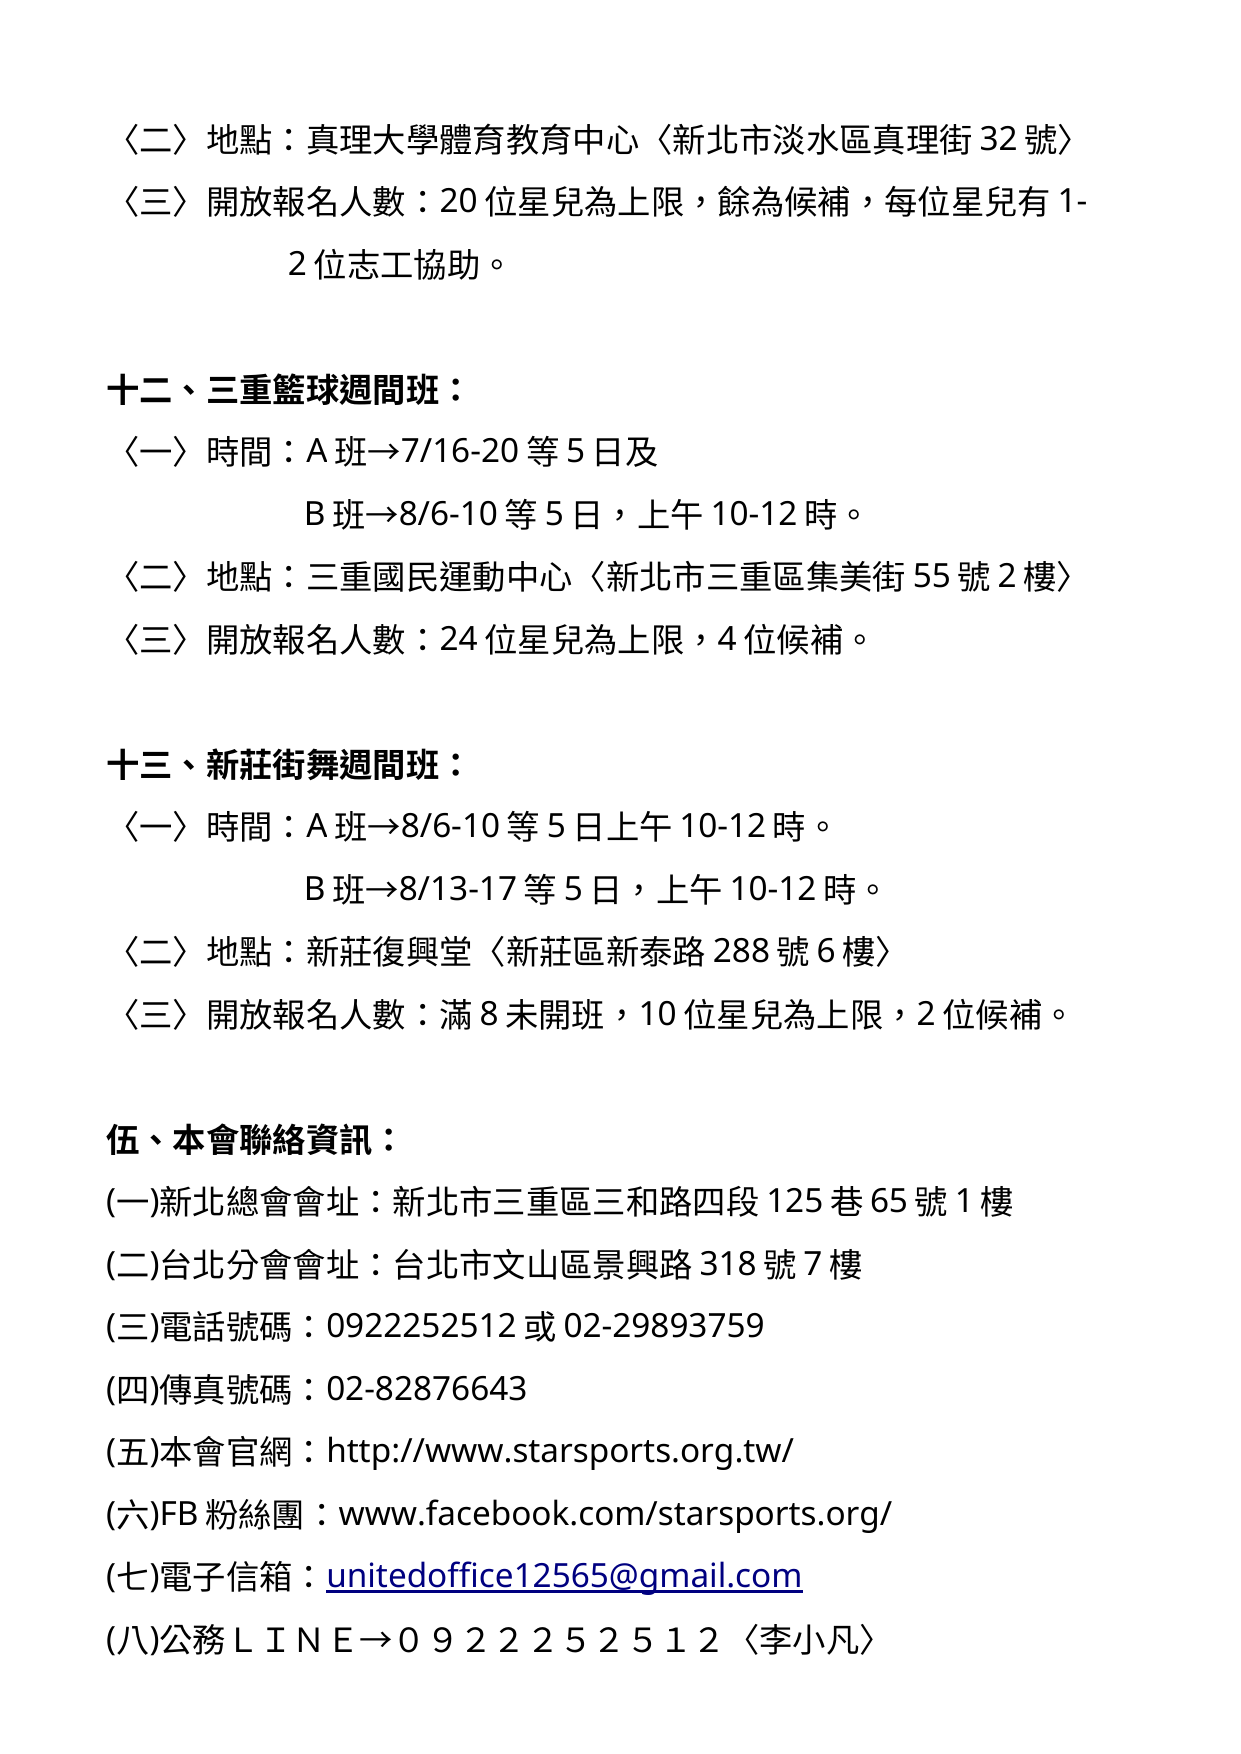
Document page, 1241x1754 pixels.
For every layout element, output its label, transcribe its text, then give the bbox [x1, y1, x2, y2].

text B班→8/6-10等5日，上午10-12時。 〈二〉地點：三重國民運動中心〈新北市三重區集美街55號2樓〉 〈三〉開放報名人數：24位星兒為上限，4位候補。 十三、新莊街舞週間班： 〈一〉時間：A班→8/6-10等5日上午10-12時。 [89, 471, 1152, 846]
text 2位志工協助。 十二、三重籃球週間班： 〈一〉時間：A班→7/16-20等5日及 [89, 221, 1152, 471]
text 〈二〉地點：真理大學體育教育中心〈新北市淡水區真理街32號〉 〈三〉開放報名人數：20位星兒為上限，餘為候補，每位星兒有1- [89, 96, 1152, 221]
text (八)公務ＬＩＮＥ→０９２２２５２５１２〈李小凡〉 [89, 1596, 1152, 1658]
text B班→8/13-17等5日，上午10-12時。 〈二〉地點：新莊復興堂〈新莊區新泰路288號6樓〉 〈三〉開放報名人數：滿8未開班，10位星兒為上限，2位候補。 伍、本會聯絡資訊： (一)新北總會會址：新北市三重區三和路四段125巷65號1樓 (二)台北分會會址：台北市文山區景興路318號7樓 (三)電話號碼：0922252512或02-29893759 (四)傳真號碼：02-82876643 (五)本會官網：http://www.starsports.org.tw/ (六)FB粉絲團：www.facebook.com/starsports.org/ (七)電子信箱：unitedoffice12565@gmail.com [89, 846, 1152, 1596]
